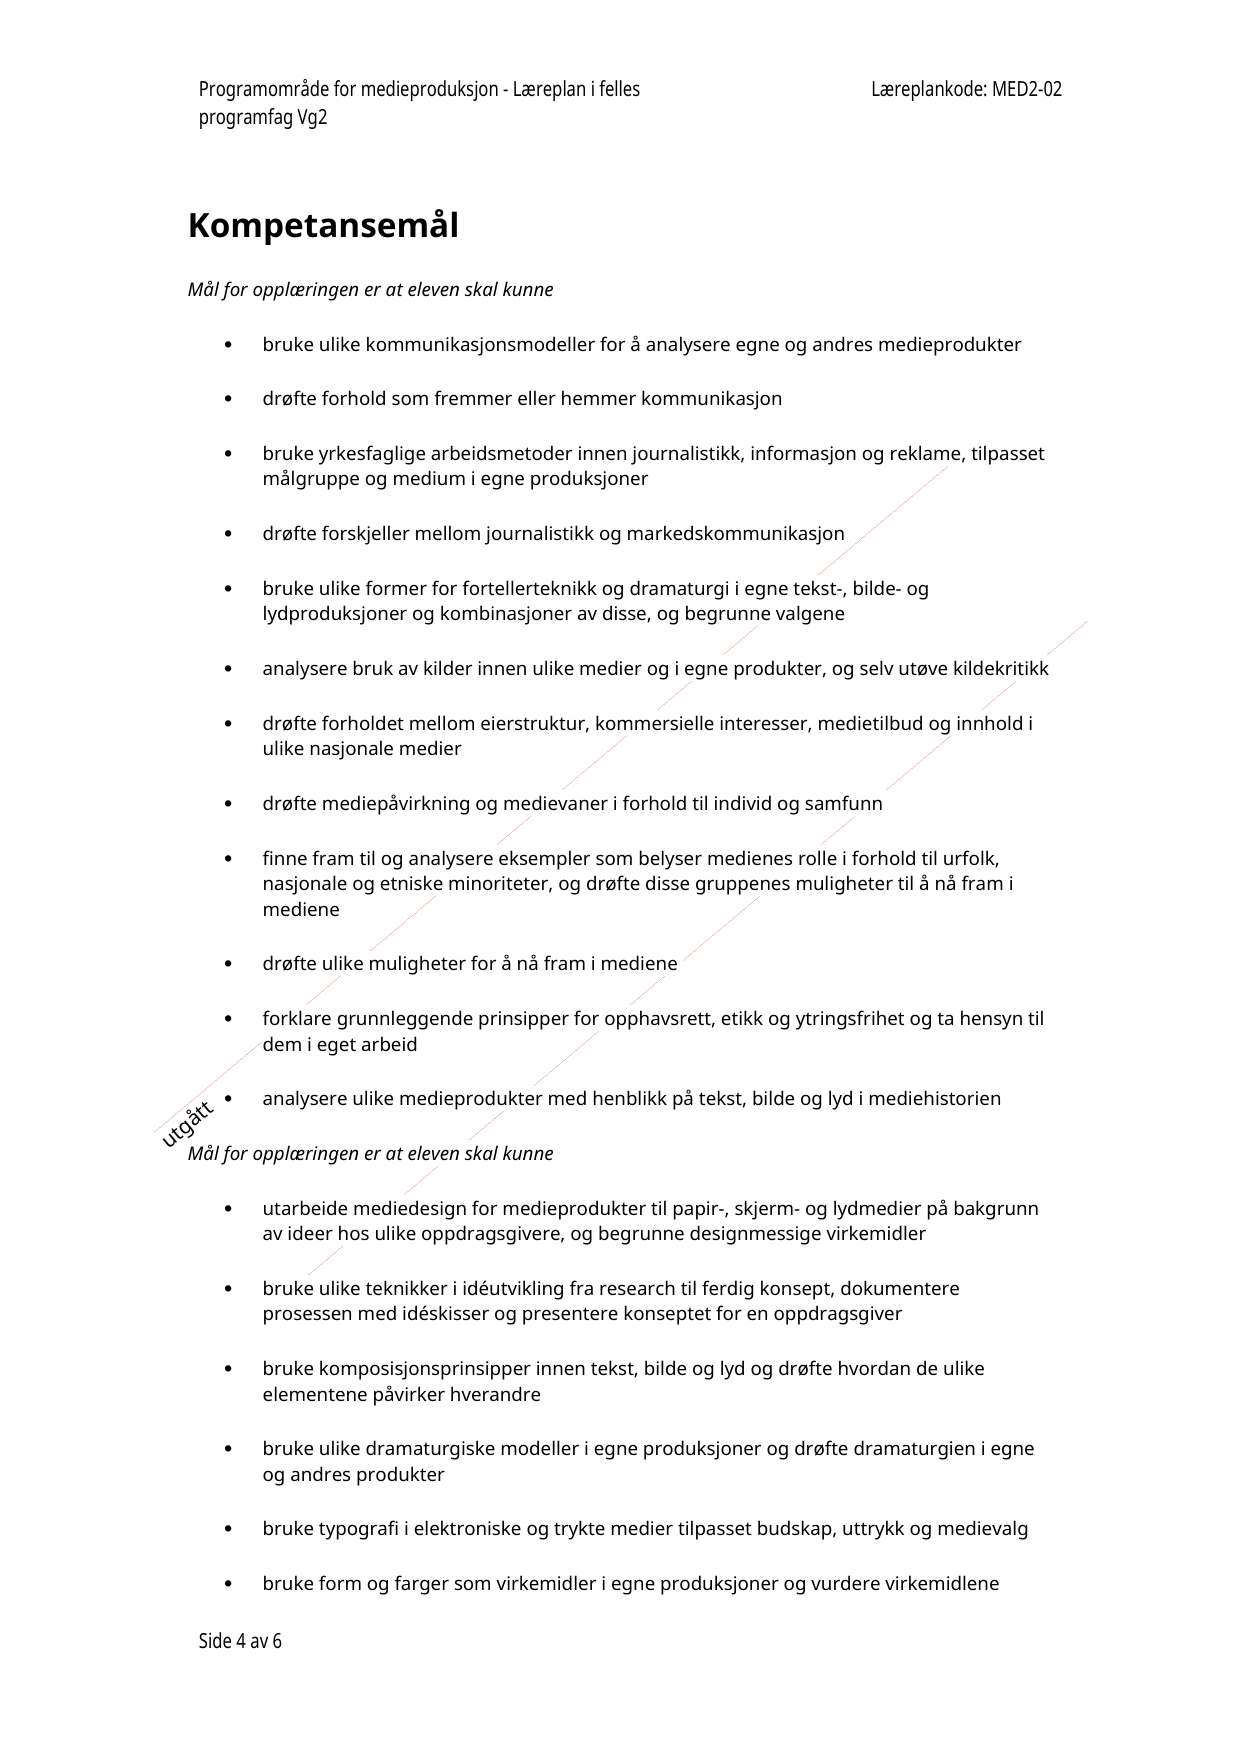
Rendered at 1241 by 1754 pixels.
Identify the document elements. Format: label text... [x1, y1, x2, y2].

list drøfte forholdet mellom eierstruktur, kommersielle interesser, medietilbud og innhold i ulike nasjonale medier [922, 710, 1053, 761]
list drøfte forholdet mellom eierstruktur, kommersielle interesser, medietilbud og innhold i ulike nasjonale medier [598, 736, 949, 761]
list drøfte mediepåvirkning og medievaner i forhold til individ og samfunn [888, 790, 1053, 816]
list finne fram til og analysere eksempler som belyser medienes rolle i forhold til urfolk, nasjonale og etniske minoriteter, og drøfte disse gruppenes muligheter til å nå fram i mediene [407, 896, 758, 921]
list utarbeide mediedesign for medieprodukter til papir-, skjerm- og lydmedier på bakgrunn av ideer hos ulike oppdragsgivere, og begrunne designmessige virkemidler [931, 1195, 1053, 1246]
list bruke yrkesfaglige arbeidsmetoder innen journalistikk, informasjon og reklame, tilpasset målgruppe og medium i egne produksjoner [653, 466, 946, 491]
list forklare grunnleggende prinsipper for opphavsrett, etikk og ytringsfrihet og ta hensyn til dem i eget arbeid [571, 1005, 1053, 1056]
text Mål for opplæringen er at eleven skal kunne [561, 1140, 1053, 1166]
list drøfte ulike muligheter for å nå fram i mediene [683, 951, 1053, 976]
list bruke ulike former for fortellerteknikk og dramaturgi i egne tekst-, bilde- og lydproduksjoner og kombinasjoner av disse, og begrunne valgene [850, 575, 1053, 626]
list bruke yrkesfaglige arbeidsmetoder innen journalistikk, informasjon og reklame, tilpasset målgruppe og medium i egne produksjoner [920, 440, 1053, 491]
list bruke ulike teknikker i idéutvikling fra research til ferdig konsept, dokumentere prosessen med idéskisser og presentere konseptet for en oppdragsgiver [908, 1275, 1053, 1326]
text Mål for opplæringen er at eleven skal kunne [561, 276, 1053, 302]
list forklare grunnleggende prinsipper for opphavsrett, etikk og ytringsfrihet og ta hensyn til dem i eget arbeid [423, 1031, 597, 1056]
list drøfte forhold som fremmer eller hemmer kommunikasjon [788, 386, 1053, 411]
list bruke komposisjonsprinsipper innen tekst, bilde og lyd og drøfte hvordan de ulike elementene påvirker hverandre [546, 1355, 1053, 1406]
list drøfte ulike muligheter for å nå fram i mediene [225, 951, 263, 976]
list drøfte forholdet mellom eierstruktur, kommersielle interesser, medietilbud og innhold i ulike nasjonale medier [467, 736, 624, 761]
subtitle Kompetansemål [468, 156, 1053, 247]
list bruke ulike dramaturgiske modeller i egne produksjoner og drøfte dramaturgien i egne og andres produkter [450, 1436, 1053, 1487]
list drøfte forskjeller mellom journalistikk og markedskommunikasjon [854, 520, 1053, 546]
list finne fram til og analysere eksempler som belyser medienes rolle i forhold til urfolk, nasjonale og etniske minoriteter, og drøfte disse gruppenes muligheter til å nå fram i mediene [732, 845, 1053, 921]
